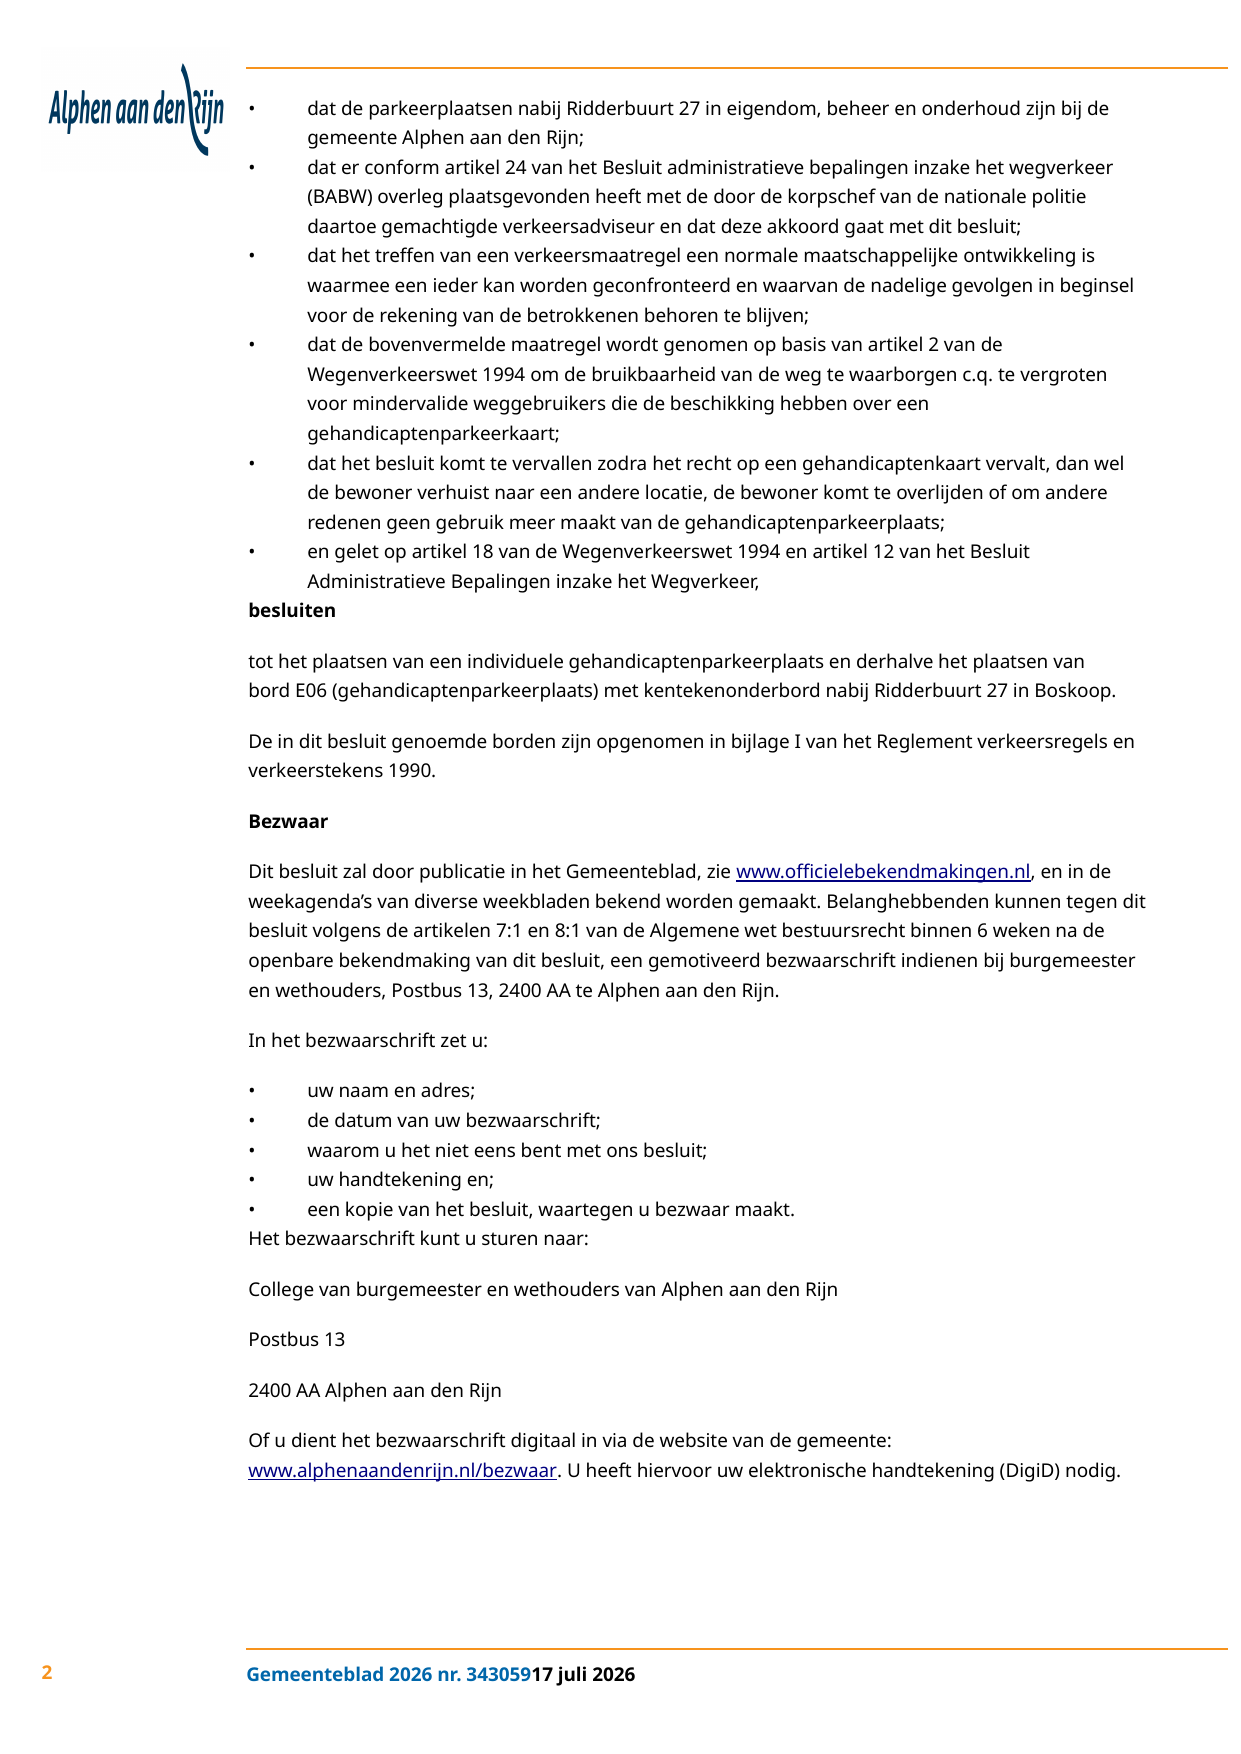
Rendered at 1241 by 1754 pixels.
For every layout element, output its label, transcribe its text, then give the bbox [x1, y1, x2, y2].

list dat het besluit komt te vervallen zodra het recht op een gehandicaptenkaart vervalt, dan wel de bewoner verhuist naar een andere locatie, de bewoner komt te overlijden of om andere redenen geen gebruik meer maakt van de gehandicaptenparkeerplaats; [248, 450, 1152, 535]
text College van burgemeester en wethouders van Alphen aan den Rijn [248, 1276, 1152, 1302]
list en gelet op artikel 18 van de Wegenverkeerswet 1994 en artikel 12 van het Besluit Administratieve Bepalingen inzake het Wegverkeer, [248, 538, 1152, 594]
list waarom u het niet eens bent met ons besluit; [248, 1137, 1152, 1163]
text In het bezwaarschrift zet u: [248, 1027, 1152, 1053]
list dat er conform artikel 24 van het Besluit administratieve bepalingen inzake het wegverkeer (BABW) overleg plaatsgevonden heeft met de door de korpschef van de nationale politie daartoe gemachtigde verkeersadviseur en dat deze akkoord gaat met dit besluit; [248, 154, 1152, 239]
text Bezwaar [248, 808, 1152, 834]
text tot het plaatsen van een individuele gehandicaptenparkeerplaats en derhalve het plaatsen van bord E06 (gehandicaptenparkeerplaats) met kentekenonderbord nabij Ridderbuurt 27 in Boskoop. [248, 648, 1152, 703]
text Of u dient het bezwaarschrift digitaal in via de website van de gemeente: www.alphenaandenrijn.nl/bezwaar. U heeft hiervoor uw elektronische handtekening (DigiD) nodig. [248, 1427, 1152, 1483]
list de datum van uw bezwaarschrift; [248, 1107, 1152, 1133]
list uw naam en adres; [248, 1078, 1152, 1103]
list uw handtekening en; [248, 1166, 1152, 1192]
text Het bezwaarschrift kunt u sturen naar: [248, 1226, 1152, 1251]
list dat de parkeerplaatsen nabij Ridderbuurt 27 in eigendom, beheer en onderhoud zijn bij de gemeente Alphen aan den Rijn; [248, 95, 1152, 150]
text besluiten [248, 598, 1152, 623]
list dat de bovenvermelde maatregel wordt genomen op basis van artikel 2 van de Wegenverkeerswet 1994 om de bruikbaarheid van de weg te waarborgen c.q. te vergroten voor mindervalide weggebruikers die de beschikking hebben over een gehandicaptenparkeerkaart; [248, 331, 1152, 446]
text 2400 AA Alphen aan den Rijn [248, 1377, 1152, 1403]
text Postbus 13 [248, 1326, 1152, 1352]
text De in dit besluit genoemde borden zijn opgenomen in bijlage I van het Reglement verkeersregels en verkeerstekens 1990. [248, 728, 1152, 783]
picture [41, 47, 231, 172]
list dat het treffen van een verkeersmaatregel een normale maatschappelijke ontwikkeling is waarmee een ieder kan worden geconfronteerd en waarvan de nadelige gevolgen in beginsel voor de rekening van de betrokkenen behoren te blijven; [248, 243, 1152, 328]
text Dit besluit zal door publicatie in het Gemeenteblad, zie www.officielebekendmakingen.nl, en in de weekagenda’s van diverse weekbladen bekend worden gemaakt. Belanghebbenden kunnen tegen dit besluit volgens de artikelen 7:1 en 8:1 van de Algemene wet bestuursrecht binnen 6 weken na de openbare bekendmaking van dit besluit, een gemotiveerd bezwaarschrift indienen bij burgemeester en wethouders, Postbus 13, 2400 AA te Alphen aan den Rijn. [248, 858, 1152, 1003]
list een kopie van het besluit, waartegen u bezwaar maakt. [248, 1196, 1152, 1222]
